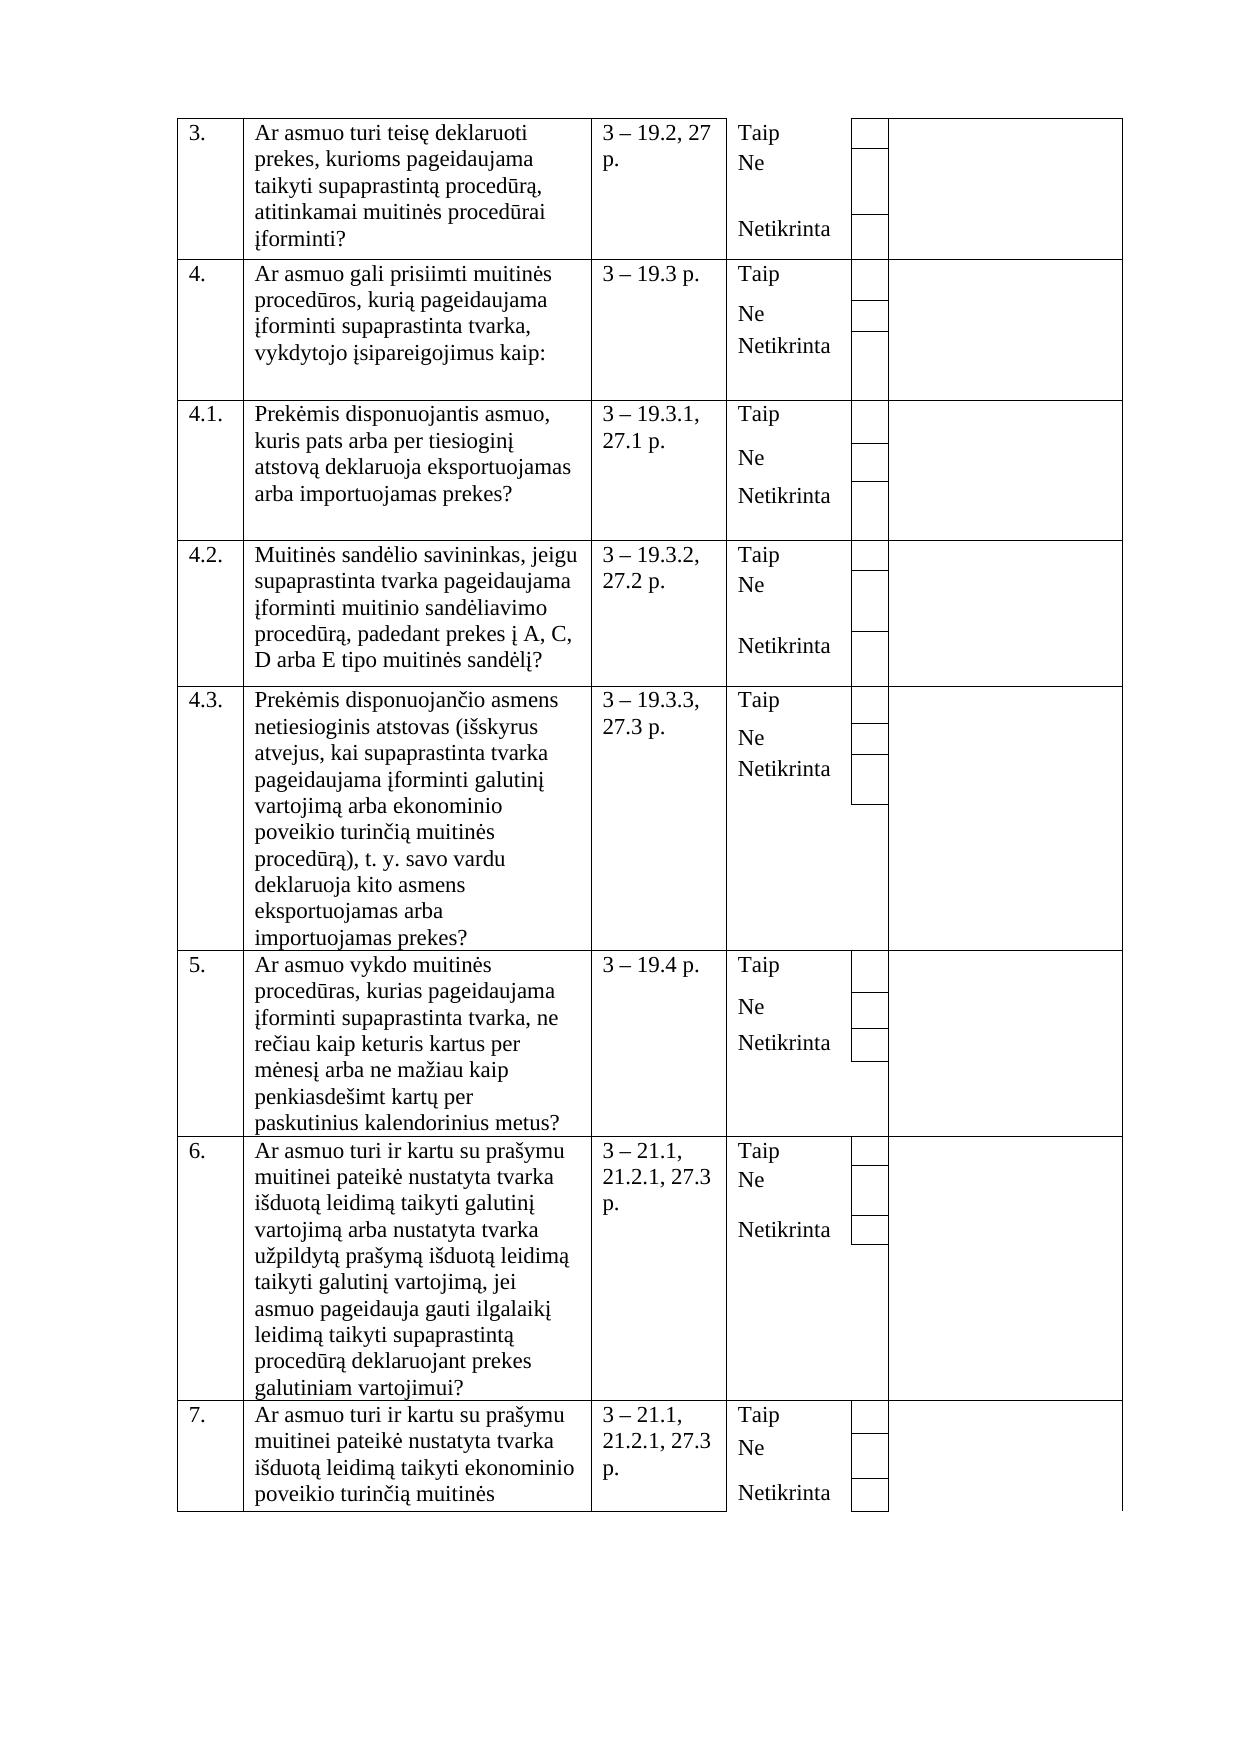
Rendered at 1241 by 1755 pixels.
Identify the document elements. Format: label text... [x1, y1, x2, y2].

table_cell 4.3. [178, 687, 243, 950]
table_cell [852, 119, 888, 148]
table_cell [852, 1401, 888, 1433]
table_cell 3 – 19.2, 27 p. [592, 119, 726, 259]
table_cell [727, 804, 851, 950]
table_cell [852, 301, 888, 331]
table_cell 3 – 21.1, 21.2.1, 27.3 p. [592, 1401, 726, 1511]
table_cell Ar asmuo gali prisiimti muitinės procedūros, kurią pageidaujama įforminti supaprastinta tvarka, vykdytojo įsipareigojimus kaip: [244, 260, 591, 399]
table_cell [852, 632, 888, 686]
table_cell Prekėmis disponuojančio asmens netiesioginis atstovas (išskyrus atvejus, kai supaprastinta tvarka pageidaujama įforminti galutinį vartojimą arba ekonominio poveikio turinčią muitinės procedūrą), t. y. savo vardu deklaruoja kito asmens eksportuojamas arba importuojamas prekes? [244, 687, 591, 950]
table_cell [852, 482, 888, 540]
table_cell [852, 951, 888, 992]
table_cell Taip [727, 687, 851, 723]
table_cell Prekėmis disponuojantis asmuo, kuris pats arba per tiesioginį atstovą deklaruoja eksportuojamas arba importuojamas prekes? [244, 401, 591, 540]
table_cell 4. [178, 260, 243, 399]
table_cell [852, 215, 888, 259]
table_cell Taip [727, 401, 851, 443]
table_cell Ne [727, 723, 851, 754]
table_cell Netikrinta [727, 481, 851, 540]
table_cell 7. [178, 1401, 243, 1511]
table_cell [852, 755, 888, 804]
table_cell Taip [727, 1401, 851, 1433]
table_cell [852, 541, 888, 570]
table_cell Netikrinta [727, 754, 851, 804]
table_cell Taip [727, 1137, 851, 1165]
table_cell Ne [727, 570, 851, 631]
table_cell Taip [727, 541, 851, 570]
table_cell [852, 149, 888, 213]
table_cell Ar asmuo vykdo muitinės procedūras, kurias pageidaujama įforminti supaprastinta tvarka, ne rečiau kaip keturis kartus per mėnesį arba ne mažiau kaip penkiasdešimt kartų per paskutinius kalendorinius metus? [244, 951, 591, 1136]
table_cell 3 – 19.3.1, 27.1 p. [592, 401, 726, 540]
table_cell Netikrinta [727, 1478, 851, 1511]
table_cell [852, 332, 888, 399]
table_cell [852, 1029, 888, 1061]
table_cell Netikrinta [727, 214, 851, 259]
table_cell [852, 1479, 888, 1511]
table_cell Taip [727, 951, 851, 992]
table_cell [852, 444, 888, 481]
table_cell Ar asmuo turi teisę deklaruoti prekes, kurioms pageidaujama taikyti supaprastintą procedūrą, atitinkamai muitinės procedūrai įforminti? [244, 119, 591, 259]
table_cell Netikrinta [727, 331, 851, 399]
table_cell [889, 951, 1122, 1136]
table_cell 3 – 19.3.2, 27.2 p. [592, 541, 726, 686]
table_cell Ne [727, 1165, 851, 1215]
table_cell [852, 1137, 888, 1165]
table_cell 4.1. [178, 401, 243, 540]
table_cell [889, 119, 1122, 259]
table_cell [851, 1245, 888, 1400]
table_cell [727, 1061, 851, 1136]
table_cell Ar asmuo turi ir kartu su prašymu muitinei pateikė nustatyta tvarka išduotą leidimą taikyti ekonominio poveikio turinčią muitinės [244, 1401, 591, 1511]
table_cell 3. [178, 119, 243, 259]
table_cell 4.2. [178, 541, 243, 686]
table_cell [852, 724, 888, 754]
table_cell [852, 687, 888, 723]
table_cell Taip [727, 260, 851, 299]
table_cell [889, 541, 1122, 686]
table_cell Netikrinta [727, 1215, 851, 1243]
table_cell [889, 401, 1122, 540]
table_cell [852, 1434, 888, 1478]
table_cell 5. [178, 951, 243, 1136]
table_cell 3 – 19.3.3, 27.3 p. [592, 687, 726, 950]
table_cell [889, 260, 1122, 399]
table_cell Netikrinta [727, 1028, 851, 1061]
table_cell [851, 1062, 888, 1136]
table_cell [852, 1216, 888, 1243]
table_cell [852, 571, 888, 631]
table_cell 6. [178, 1137, 243, 1400]
table_cell 3 – 19.3 p. [592, 260, 726, 399]
table_cell Ne [727, 443, 851, 481]
table_cell [852, 260, 888, 299]
table_cell [889, 1401, 1122, 1511]
table_cell [852, 401, 888, 443]
table_cell 3 – 21.1, 21.2.1, 27.3 p. [592, 1137, 726, 1400]
table_cell [889, 687, 1122, 950]
table_cell Netikrinta [727, 631, 851, 686]
table_cell [851, 805, 888, 950]
table_cell [852, 1166, 888, 1215]
table_cell [852, 993, 888, 1028]
table_cell Ne [727, 1433, 851, 1478]
table_cell Muitinės sandėlio savininkas, jeigu supaprastinta tvarka pageidaujama įforminti muitinio sandėliavimo procedūrą, padedant prekes į A, C, D arba E tipo muitinės sandėlį? [244, 541, 591, 686]
table_cell Ne [727, 992, 851, 1028]
table_cell Ar asmuo turi ir kartu su prašymu muitinei pateikė nustatyta tvarka išduotą leidimą taikyti galutinį vartojimą arba nustatyta tvarka užpildytą prašymą išduotą leidimą taikyti galutinį vartojimą, jei asmuo pageidauja gauti ilgalaikį leidimą taikyti supaprastintą procedūrą deklaruojant prekes galutiniam vartojimui? [244, 1137, 591, 1400]
table_cell [889, 1137, 1122, 1400]
table_cell Taip [727, 118, 851, 148]
table_cell Ne [727, 148, 851, 213]
table_cell 3 – 19.4 p. [592, 951, 726, 1136]
table_cell Ne [727, 300, 851, 331]
table_cell [727, 1244, 851, 1400]
